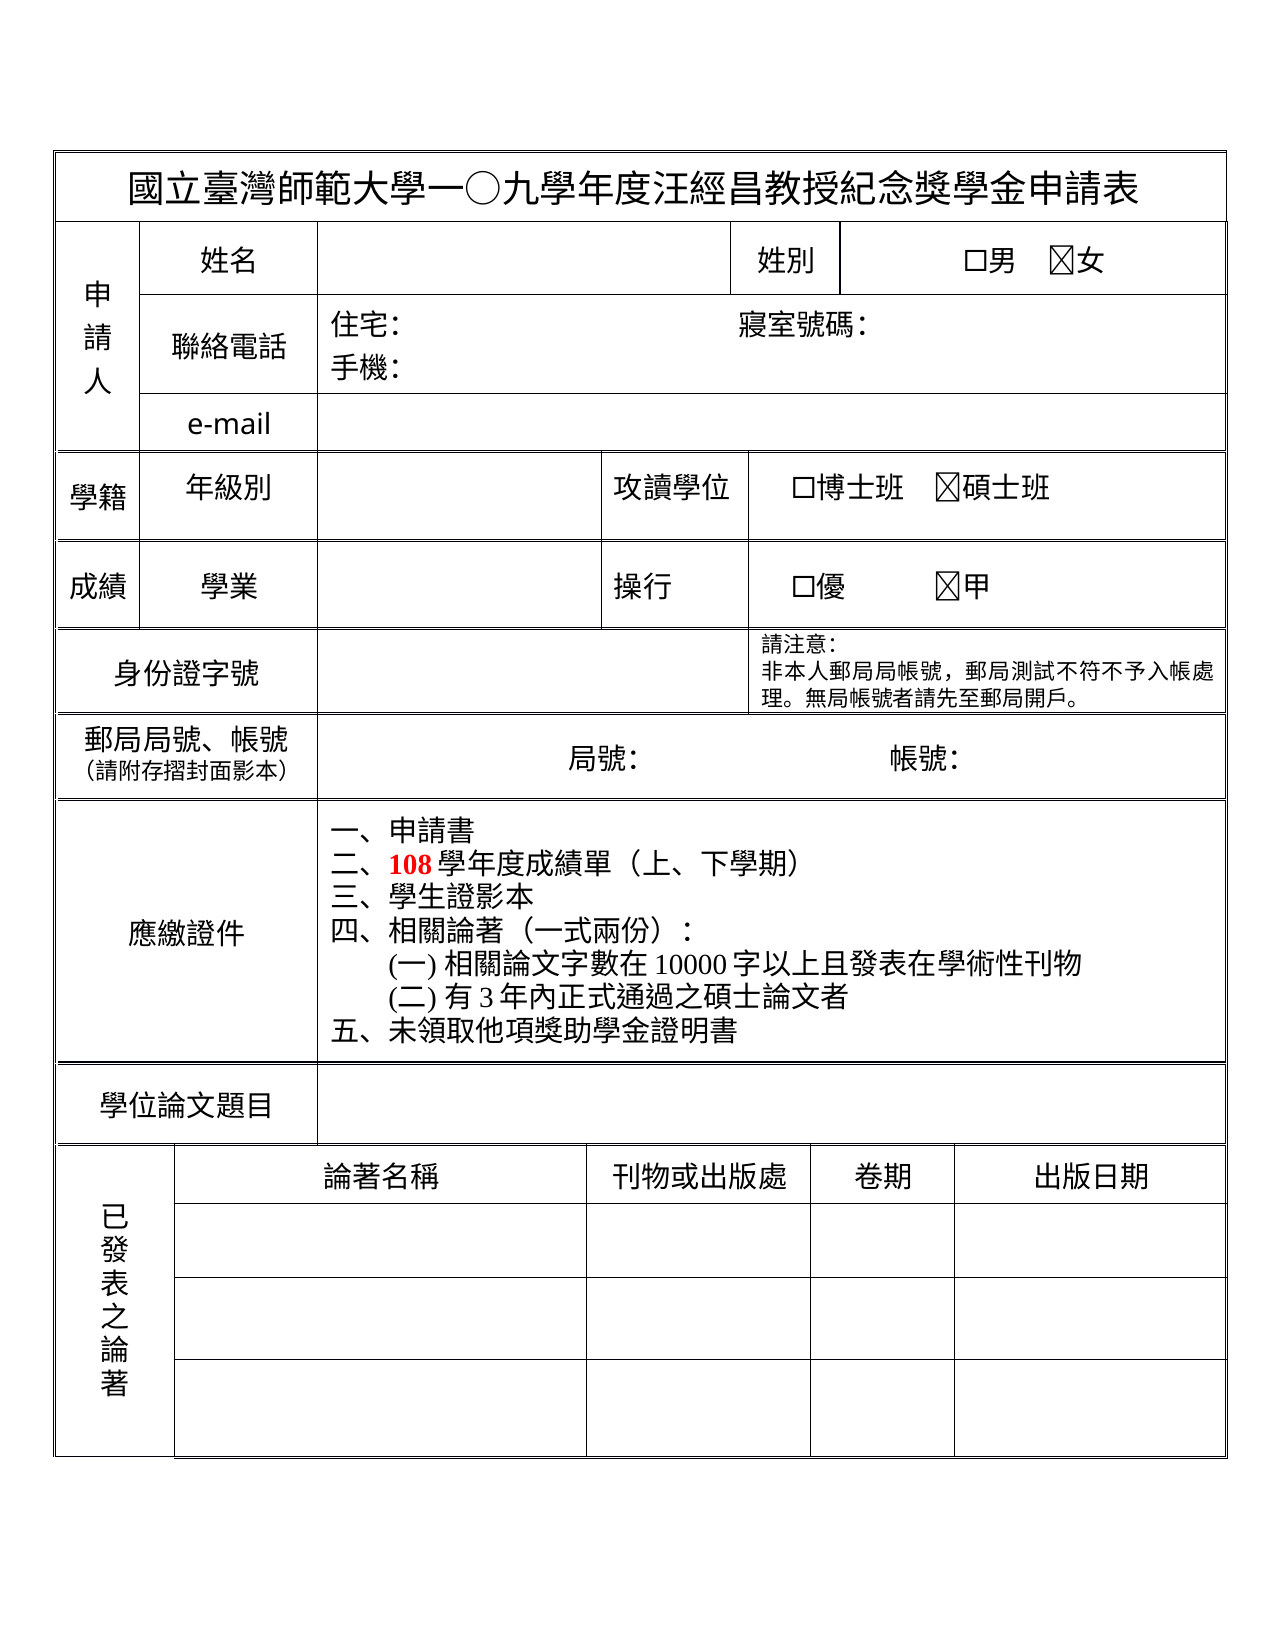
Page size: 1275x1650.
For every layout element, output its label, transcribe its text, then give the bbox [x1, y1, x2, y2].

table_cell 攻讀學位 [602, 453, 748, 538]
table_cell 刊物或出版處 [587, 1146, 810, 1203]
table_cell 博士班 碩士班 [749, 453, 1225, 538]
table_cell [175, 1360, 586, 1456]
table_cell 住宅： 寢室號碼： 手機： [318, 295, 1225, 393]
table_cell [955, 1204, 1225, 1277]
table_cell 姓名 [140, 222, 317, 294]
table_cell [175, 1204, 586, 1277]
table_cell 卷期 [811, 1146, 954, 1203]
table_cell 優 甲 [749, 542, 1225, 627]
table_cell 應繳證件 [55, 798, 317, 1061]
table_cell [811, 1204, 954, 1277]
table_cell 男 女 [841, 222, 1225, 294]
table_cell 請注意： 非本人郵局局帳號，郵局測試不符不予入帳處理。無局帳號者請先至郵局開戶。 [749, 630, 1225, 712]
table_cell [955, 1278, 1225, 1358]
table_cell [587, 1204, 810, 1277]
table_cell [318, 1065, 1225, 1143]
table_cell 一、申請書 二、108學年度成績單（上、下學期） 三、學生證影本 四、相關論著（一式兩份）： (一) 相關論文字數在10000字以上且發表在學術性刊物 (二) 有3年內正式通過之碩士論文者 五、未領取他項獎助學金證明書 [318, 801, 1225, 1061]
table_cell 局號： 帳號： [318, 715, 1225, 798]
table_cell [318, 630, 748, 712]
table_cell 年級別 [140, 453, 317, 538]
table_cell [318, 222, 730, 294]
table_cell 申 請 人 [56, 222, 139, 450]
table_cell 已 發 表 之 論 著 [56, 1143, 174, 1456]
table_cell e-mail [140, 394, 317, 450]
table_cell 成績 [56, 539, 139, 627]
table_cell [587, 1360, 810, 1456]
table_cell 學位論文題目 [56, 1061, 317, 1143]
table_cell 操行 [602, 542, 748, 627]
table_cell [811, 1360, 954, 1456]
table_cell [318, 453, 601, 538]
table_header 國立臺灣師範大學一○九學年度汪經昌教授紀念獎學金申請表 [56, 153, 1226, 221]
table_cell 聯絡電話 [140, 295, 317, 393]
table_cell [318, 542, 601, 627]
table_cell [811, 1278, 954, 1358]
table_cell 學業 [140, 542, 317, 627]
table_cell [175, 1278, 586, 1358]
table_cell 姓別 [731, 222, 839, 294]
table_cell 論著名稱 [175, 1146, 586, 1203]
table_cell [955, 1360, 1225, 1456]
table_cell [587, 1278, 810, 1358]
table_cell 郵局局號、帳號（請附存摺封面影本） [56, 712, 317, 798]
table_cell [318, 394, 1225, 450]
table_cell 學籍 [56, 450, 139, 538]
table_cell 身份證字號 [55, 627, 317, 712]
table_cell 出版日期 [955, 1146, 1225, 1203]
